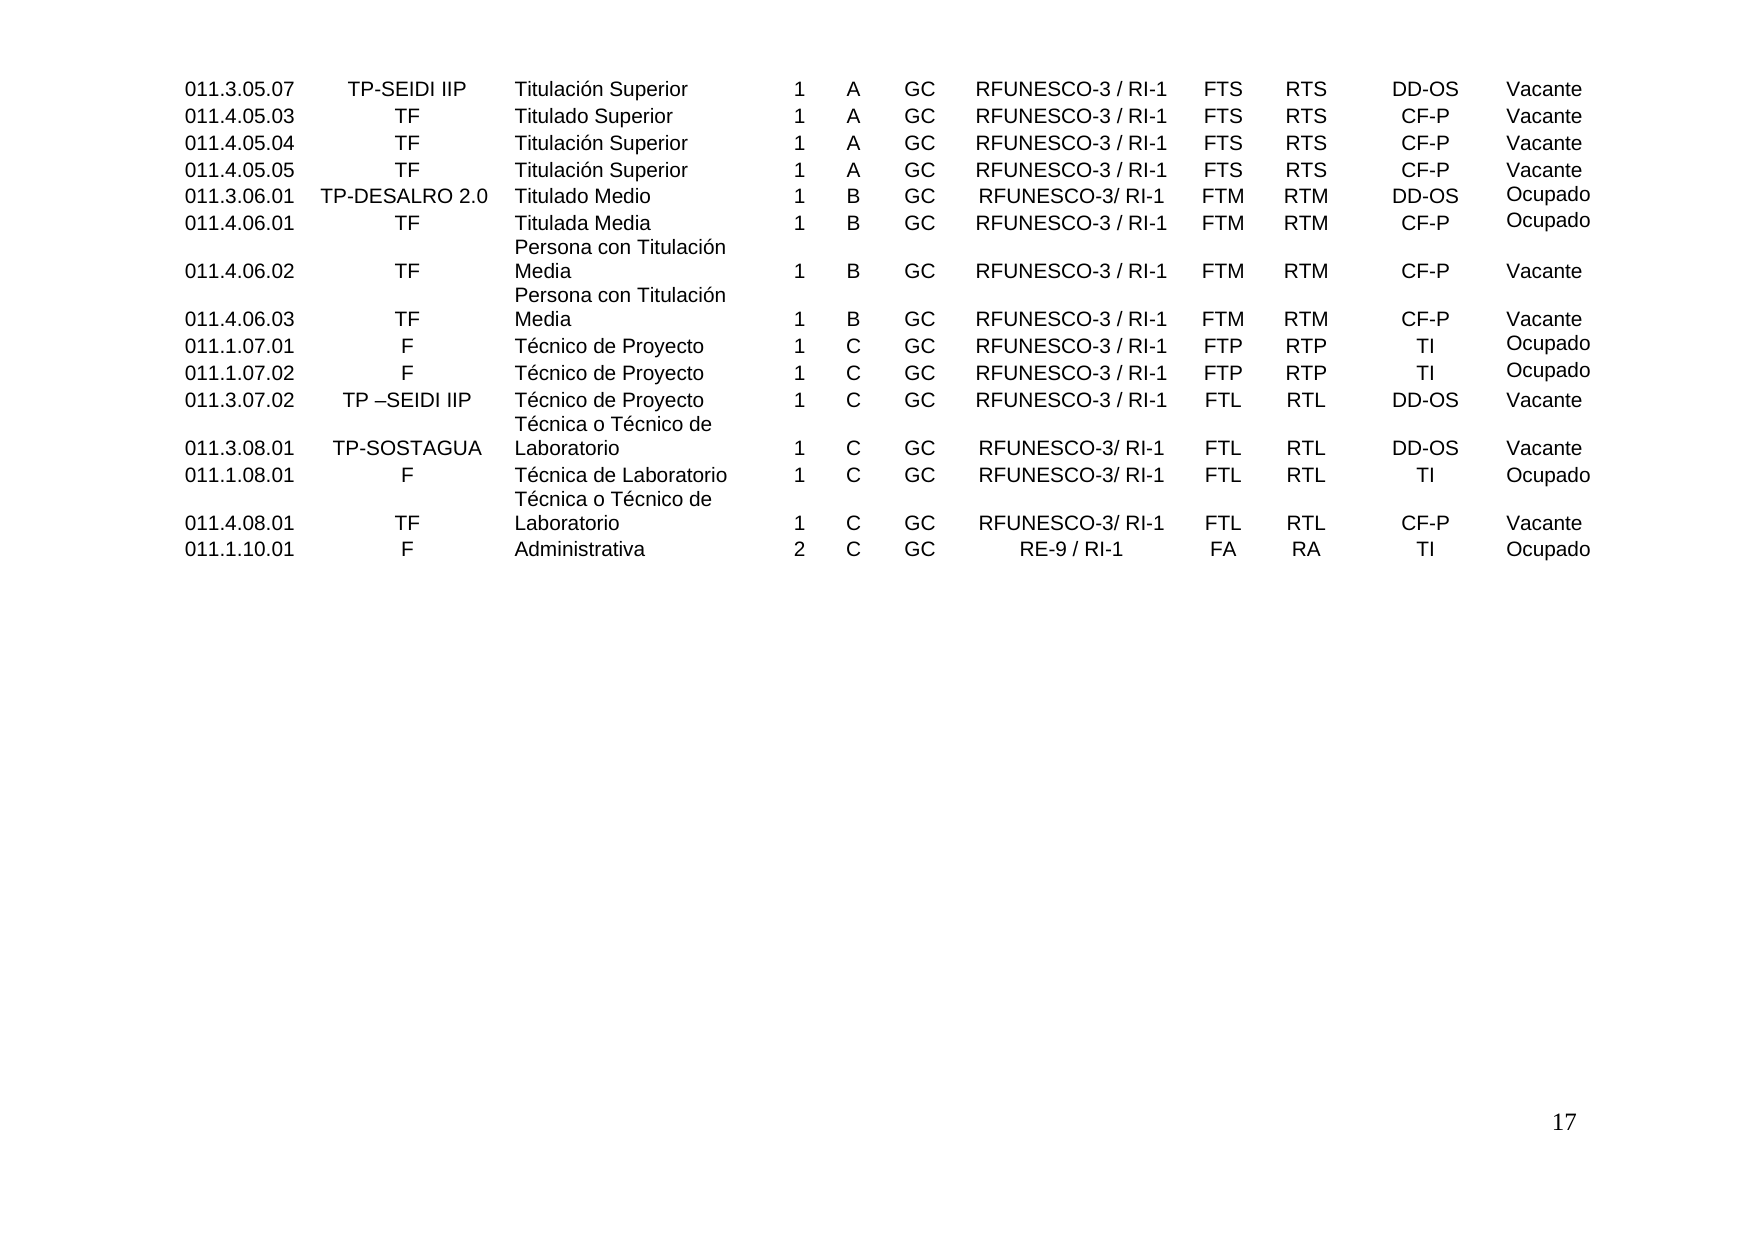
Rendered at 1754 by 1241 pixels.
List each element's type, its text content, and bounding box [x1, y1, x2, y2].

table_cell C [824, 331, 883, 358]
table_cell 1 [775, 74, 824, 101]
table_cell A [824, 155, 883, 181]
table_cell RTS [1260, 101, 1352, 128]
table_cell CF-P [1352, 486, 1499, 534]
table_cell FTS [1186, 74, 1260, 101]
table_cell 1 [775, 235, 824, 283]
table_cell FTS [1186, 128, 1260, 154]
table_cell 011.4.05.03 [177, 101, 307, 128]
table_cell A [824, 101, 883, 128]
table_cell RFUNESCO-3 / RI-1 [957, 358, 1186, 385]
table_cell TI [1352, 331, 1499, 358]
table_cell FTP [1186, 358, 1260, 385]
table_cell B [824, 208, 883, 235]
table_cell RFUNESCO-3/ RI-1 [957, 181, 1186, 208]
table_cell RFUNESCO-3/ RI-1 [957, 412, 1186, 459]
table_cell FTM [1186, 283, 1260, 331]
table_cell 011.3.07.02 [177, 385, 307, 412]
table_cell GC [883, 235, 957, 283]
table_cell FTL [1186, 486, 1260, 534]
table_cell GC [883, 534, 957, 561]
table_cell Titulación Superior [507, 128, 775, 154]
table_cell RTS [1260, 74, 1352, 101]
table_cell 011.4.06.01 [177, 208, 307, 235]
table_cell Técnica o Técnico de Laboratorio [507, 412, 775, 459]
table_cell Ocupado [1499, 181, 1754, 208]
table_cell Vacante [1499, 486, 1754, 534]
table_cell RTM [1260, 181, 1352, 208]
table_cell RFUNESCO-3/ RI-1 [957, 460, 1186, 486]
table_cell DD-OS [1352, 412, 1499, 459]
table_cell TI [1352, 534, 1499, 561]
table_cell GC [883, 74, 957, 101]
table_cell TI [1352, 358, 1499, 385]
table_cell RFUNESCO-3 / RI-1 [957, 155, 1186, 181]
table_cell 011.4.06.03 [177, 283, 307, 331]
table_cell RFUNESCO-3 / RI-1 [957, 128, 1186, 154]
table_cell GC [883, 385, 957, 412]
table_cell Vacante [1499, 283, 1754, 331]
table_cell FTS [1186, 101, 1260, 128]
table_cell 1 [775, 208, 824, 235]
table_cell TF [307, 283, 507, 331]
table_cell Técnico de Proyecto [507, 331, 775, 358]
table_cell TP-SEIDI IIP [307, 74, 507, 101]
table_cell TF [307, 235, 507, 283]
table_cell GC [883, 460, 957, 486]
table_cell FTL [1186, 460, 1260, 486]
table_cell C [824, 460, 883, 486]
table_cell GC [883, 128, 957, 154]
table_cell B [824, 181, 883, 208]
table_cell F [307, 534, 507, 561]
table_cell GC [883, 283, 957, 331]
table_cell GC [883, 486, 957, 534]
table_cell A [824, 128, 883, 154]
table_cell RTS [1260, 155, 1352, 181]
table_cell A [824, 74, 883, 101]
table_cell 1 [775, 412, 824, 459]
table_cell 1 [775, 283, 824, 331]
table_cell Ocupado [1499, 331, 1754, 358]
table_cell TF [307, 101, 507, 128]
table_cell DD-OS [1352, 74, 1499, 101]
table_cell C [824, 385, 883, 412]
table_cell C [824, 412, 883, 459]
table_cell FTL [1186, 412, 1260, 459]
table_cell TF [307, 486, 507, 534]
table_cell TF [307, 128, 507, 154]
table_cell CF-P [1352, 235, 1499, 283]
table_cell 1 [775, 486, 824, 534]
table_cell RFUNESCO-3 / RI-1 [957, 331, 1186, 358]
table_cell 011.4.05.05 [177, 155, 307, 181]
table_cell FTM [1186, 181, 1260, 208]
table_cell RTM [1260, 208, 1352, 235]
table_cell 011.3.05.07 [177, 74, 307, 101]
table_cell F [307, 460, 507, 486]
table_cell GC [883, 208, 957, 235]
table_cell FTM [1186, 208, 1260, 235]
table_cell CF-P [1352, 155, 1499, 181]
table_cell Titulación Superior [507, 74, 775, 101]
table_cell C [824, 486, 883, 534]
table_cell TP –SEIDI IIP [307, 385, 507, 412]
table_cell RFUNESCO-3/ RI-1 [957, 486, 1186, 534]
table_cell 011.1.07.02 [177, 358, 307, 385]
table_cell C [824, 534, 883, 561]
table_cell 011.3.08.01 [177, 412, 307, 459]
table_cell 2 [775, 534, 824, 561]
table_cell Técnico de Proyecto [507, 358, 775, 385]
table_cell GC [883, 101, 957, 128]
table_cell Vacante [1499, 155, 1754, 181]
table_cell Titulado Superior [507, 101, 775, 128]
table_cell RTS [1260, 128, 1352, 154]
table_cell Ocupado [1499, 460, 1754, 486]
table_cell RFUNESCO-3 / RI-1 [957, 74, 1186, 101]
table_cell 011.3.06.01 [177, 181, 307, 208]
table_cell FTL [1186, 385, 1260, 412]
table_cell CF-P [1352, 128, 1499, 154]
table_cell Ocupado [1499, 358, 1754, 385]
table_cell Técnico de Proyecto [507, 385, 775, 412]
table_cell 011.1.08.01 [177, 460, 307, 486]
table_cell Vacante [1499, 235, 1754, 283]
table_cell Ocupado [1499, 534, 1754, 561]
table_cell 011.4.05.04 [177, 128, 307, 154]
table_cell CF-P [1352, 283, 1499, 331]
table_cell 1 [775, 385, 824, 412]
table_cell CF-P [1352, 208, 1499, 235]
table_cell 1 [775, 181, 824, 208]
table_cell RA [1260, 534, 1352, 561]
table_cell FTP [1186, 331, 1260, 358]
table_cell B [824, 283, 883, 331]
table_cell 011.4.08.01 [177, 486, 307, 534]
table_cell RTL [1260, 412, 1352, 459]
table_cell FA [1186, 534, 1260, 561]
table_cell Persona con Titulación Media [507, 235, 775, 283]
table_cell TP-SOSTAGUA [307, 412, 507, 459]
table_cell 011.1.10.01 [177, 534, 307, 561]
table_cell RFUNESCO-3 / RI-1 [957, 208, 1186, 235]
table_cell GC [883, 155, 957, 181]
table_cell FTM [1186, 235, 1260, 283]
table_cell Técnica o Técnico de Laboratorio [507, 486, 775, 534]
table_cell F [307, 358, 507, 385]
table_cell Titulado Medio [507, 181, 775, 208]
table_cell F [307, 331, 507, 358]
table_cell Vacante [1499, 412, 1754, 459]
table_cell GC [883, 412, 957, 459]
table_cell CF-P [1352, 101, 1499, 128]
table_cell 1 [775, 128, 824, 154]
table_cell 1 [775, 331, 824, 358]
table_cell 1 [775, 101, 824, 128]
table_cell FTS [1186, 155, 1260, 181]
table_cell Persona con Titulación Media [507, 283, 775, 331]
table_cell Vacante [1499, 101, 1754, 128]
table_cell DD-OS [1352, 385, 1499, 412]
table_cell RTP [1260, 358, 1352, 385]
table_cell Vacante [1499, 128, 1754, 154]
table_cell 1 [775, 460, 824, 486]
table_cell RTP [1260, 331, 1352, 358]
table_cell RTL [1260, 385, 1352, 412]
table_cell Titulada Media [507, 208, 775, 235]
table_cell TI [1352, 460, 1499, 486]
table_cell Vacante [1499, 74, 1754, 101]
table_cell RTL [1260, 486, 1352, 534]
table_cell DD-OS [1352, 181, 1499, 208]
table_cell RTM [1260, 283, 1352, 331]
table_cell RFUNESCO-3 / RI-1 [957, 385, 1186, 412]
table_cell RFUNESCO-3 / RI-1 [957, 283, 1186, 331]
table_cell GC [883, 331, 957, 358]
table_cell Ocupado [1499, 208, 1754, 235]
table_cell RFUNESCO-3 / RI-1 [957, 101, 1186, 128]
table_cell TP-DESALRO 2.0 [307, 181, 507, 208]
table_cell B [824, 235, 883, 283]
table_cell 011.1.07.01 [177, 331, 307, 358]
table_cell GC [883, 181, 957, 208]
table_cell RTL [1260, 460, 1352, 486]
table_cell TF [307, 155, 507, 181]
table_cell RTM [1260, 235, 1352, 283]
table_cell 1 [775, 155, 824, 181]
table_cell RE-9 / RI-1 [957, 534, 1186, 561]
table_cell 1 [775, 358, 824, 385]
table_cell Técnica de Laboratorio [507, 460, 775, 486]
table_cell Titulación Superior [507, 155, 775, 181]
table_cell RFUNESCO-3 / RI-1 [957, 235, 1186, 283]
table_cell Administrativa [507, 534, 775, 561]
table_cell GC [883, 358, 957, 385]
table_cell 011.4.06.02 [177, 235, 307, 283]
table_cell Vacante [1499, 385, 1754, 412]
table_cell C [824, 358, 883, 385]
table_cell TF [307, 208, 507, 235]
